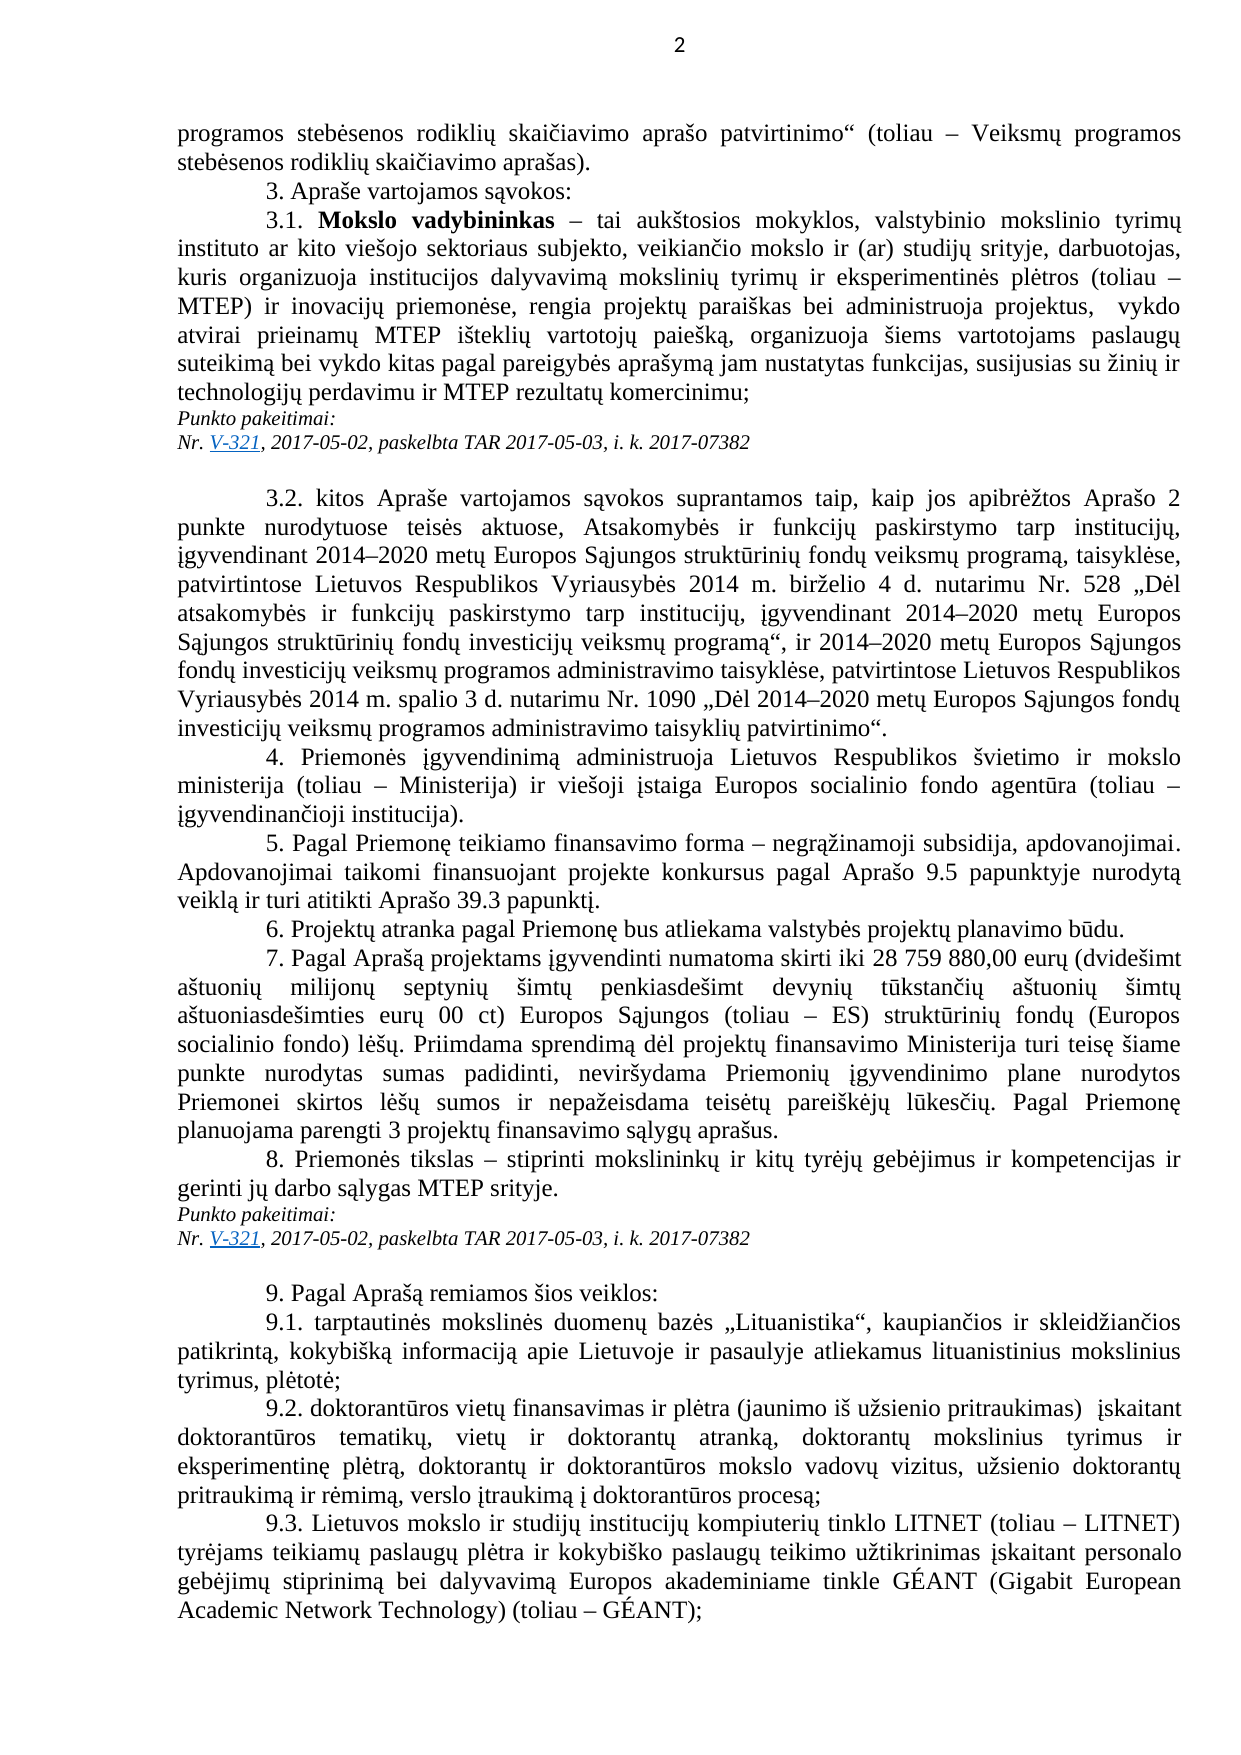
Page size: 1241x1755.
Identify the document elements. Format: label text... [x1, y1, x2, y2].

text 9.2. doktorantūros vietų finansavimas ir plėtra (jaunimo iš užsienio pritraukimas) įskaitant doktorantūros tematikų, vietų ir doktorantų atranką, doktorantų mokslinius tyrimus ir eksperimentinę plėtrą, doktorantų ir doktorantūros mokslo vadovų vizitus, užsienio doktorantų pritraukimą ir rėmimą, verslo įtraukimą į doktorantūros procesą; [177, 1393, 1182, 1508]
text 8. Priemonės tikslas – stiprinti mokslininkų ir kitų tyrėjų gebėjimus ir kompetencijas ir gerinti jų darbo sąlygas MTEP srityje. [177, 1144, 1182, 1202]
text Nr. V-321, 2017-05-02, paskelbta TAR 2017-05-03, i. k. 2017-07382 [177, 1226, 1182, 1250]
text 4. Priemonės įgyvendinimą administruoja Lietuvos Respublikos švietimo ir mokslo ministerija (toliau – Ministerija) ir viešoji įstaiga Europos socialinio fondo agentūra (toliau – įgyvendinančioji institucija). [177, 742, 1182, 828]
text 3. Apraše vartojamos sąvokos: [177, 176, 1182, 205]
text 5. Pagal Priemonę teikiamo finansavimo forma – negrąžinamoji subsidija, apdovanojimai. Apdovanojimai taikomi finansuojant projekte konkursus pagal Aprašo 9.5 papunktyje nurodytą veiklą ir turi atitikti Aprašo 39.3 papunktį. [177, 828, 1182, 914]
text 7. Pagal Aprašą projektams įgyvendinti numatoma skirti iki 28 759 880,00 eurų (dvidešimt aštuonių milijonų septynių šimtų penkiasdešimt devynių tūkstančių aštuonių šimtų aštuoniasdešimties eurų 00 ct) Europos Sąjungos (toliau – ES) struktūrinių fondų (Europos socialinio fondo) lėšų. Priimdama sprendimą dėl projektų finansavimo Ministerija turi teisę šiame punkte nurodytas sumas padidinti, neviršydama Priemonių įgyvendinimo plane nurodytos Priemonei skirtos lėšų sumos ir nepažeisdama teisėtų pareiškėjų lūkesčių. Pagal Priemonę planuojama parengti 3 projektų finansavimo sąlygų aprašus. [177, 943, 1182, 1144]
text 6. Projektų atranka pagal Priemonę bus atliekama valstybės projektų planavimo būdu. [177, 914, 1182, 943]
text Punkto pakeitimai: [177, 1202, 1182, 1226]
text 9.3. Lietuvos mokslo ir studijų institucijų kompiuterių tinklo LITNET (toliau – LITNET) tyrėjams teikiamų paslaugų plėtra ir kokybiško paslaugų teikimo užtikrinimas įskaitant personalo gebėjimų stiprinimą bei dalyvavimą Europos akademiniame tinkle GÉANT (Gigabit European Academic Network Technology) (toliau – GÉANT); [177, 1508, 1182, 1623]
text 9.1. tarptautinės mokslinės duomenų bazės „Lituanistika“, kaupiančios ir skleidžiančios patikrintą, kokybišką informaciją apie Lietuvoje ir pasaulyje atliekamus lituanistinius mokslinius tyrimus, plėtotė; [177, 1307, 1182, 1393]
text programos stebėsenos rodiklių skaičiavimo aprašo patvirtinimo“ (toliau – Veiksmų programos stebėsenos rodiklių skaičiavimo aprašas). [177, 118, 1182, 176]
text 9. Pagal Aprašą remiamos šios veiklos: [177, 1278, 1182, 1307]
text 3.1. Mokslo vadybininkas – tai aukštosios mokyklos, valstybinio mokslinio tyrimų instituto ar kito viešojo sektoriaus subjekto, veikiančio mokslo ir (ar) studijų srityje, darbuotojas, kuris organizuoja institucijos dalyvavimą mokslinių tyrimų ir eksperimentinės plėtros (toliau – MTEP) ir inovacijų priemonėse, rengia projektų paraiškas bei administruoja projektus, vykdo atvirai prieinamų MTEP išteklių vartotojų paiešką, organizuoja šiems vartotojams paslaugų suteikimą bei vykdo kitas pagal pareigybės aprašymą jam nustatytas funkcijas, susijusias su žinių ir technologijų perdavimu ir MTEP rezultatų komercinimu; [177, 205, 1182, 406]
text 3.2. kitos Apraše vartojamos sąvokos suprantamos taip, kaip jos apibrėžtos Aprašo 2 punkte nurodytuose teisės aktuose, Atsakomybės ir funkcijų paskirstymo tarp institucijų, įgyvendinant 2014–2020 metų Europos Sąjungos struktūrinių fondų veiksmų programą, taisyklėse, patvirtintose Lietuvos Respublikos Vyriausybės 2014 m. birželio 4 d. nutarimu Nr. 528 „Dėl atsakomybės ir funkcijų paskirstymo tarp institucijų, įgyvendinant 2014–2020 metų Europos Sąjungos struktūrinių fondų investicijų veiksmų programą“, ir 2014–2020 metų Europos Sąjungos fondų investicijų veiksmų programos administravimo taisyklėse, patvirtintose Lietuvos Respublikos Vyriausybės 2014 m. spalio 3 d. nutarimu Nr. 1090 „Dėl 2014–2020 metų Europos Sąjungos fondų investicijų veiksmų programos administravimo taisyklių patvirtinimo“. [177, 483, 1182, 742]
text Nr. V-321, 2017-05-02, paskelbta TAR 2017-05-03, i. k. 2017-07382 [177, 430, 1182, 454]
text Punkto pakeitimai: [177, 406, 1182, 430]
